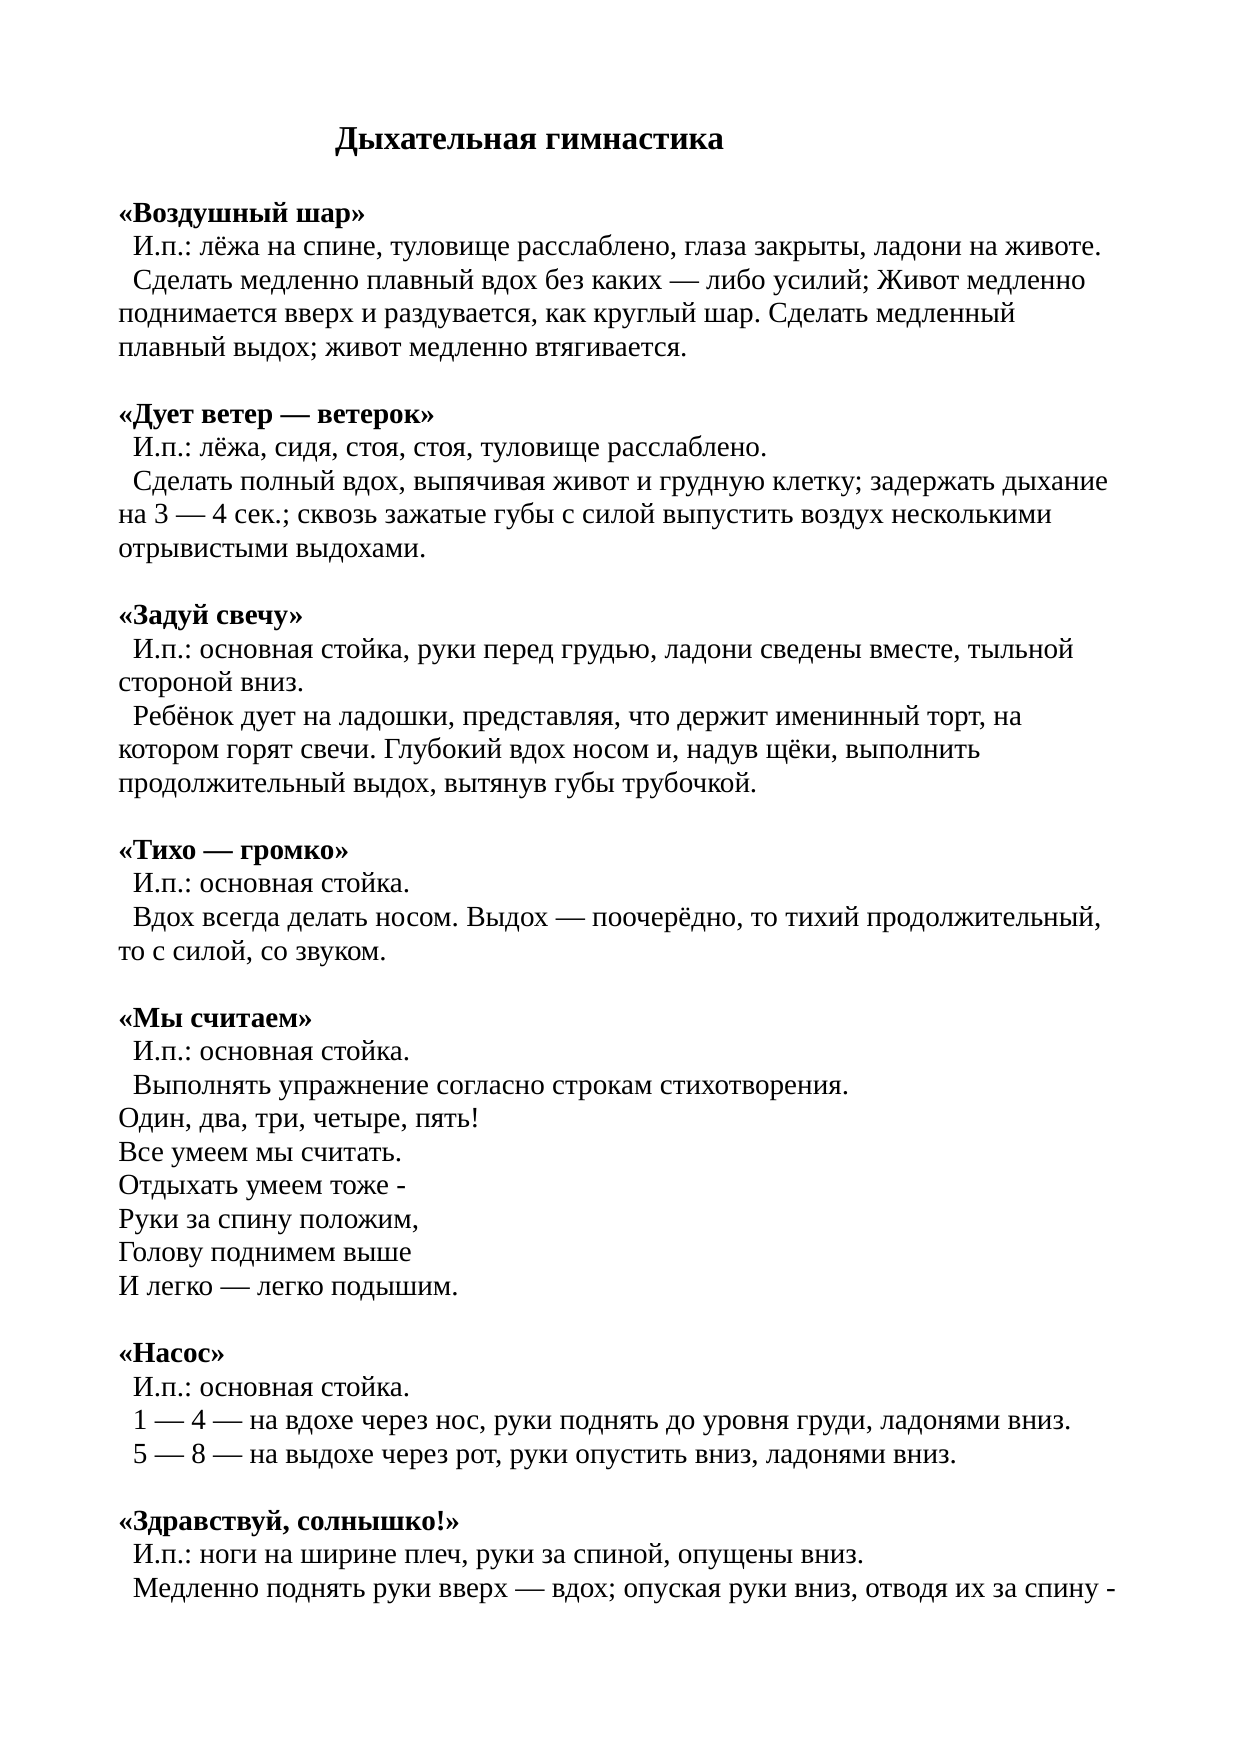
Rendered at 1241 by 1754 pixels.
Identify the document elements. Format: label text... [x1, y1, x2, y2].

text Один, два, три, четыре, пять! [118, 1100, 1122, 1134]
text И.п.: основная стойка. [118, 866, 1122, 899]
text И.п.: основная стойка, руки перед грудью, ладони сведены вместе, тыльной стороной вниз. [118, 631, 1122, 698]
text И легко — легко подышим. [118, 1268, 1122, 1302]
text «Насос» [118, 1335, 1122, 1369]
text Ребёнок дует на ладошки, представляя, что держит именинный торт, на котором горят свечи. Глубокий вдох носом и, надув щёки, выполнить продолжительный выдох, вытянув губы трубочкой. [118, 698, 1122, 798]
text Выполнять упражнение согласно строкам стихотворения. [118, 1067, 1122, 1100]
text Руки за спину положим, [118, 1201, 1122, 1234]
text И.п.: лёжа, сидя, стоя, стоя, туловище расслаблено. [118, 429, 1122, 463]
text «Воздушный шар» [118, 195, 1122, 228]
text 1 — 4 — на вдохе через нос, руки поднять до уровня груди, ладонями вниз. [118, 1402, 1122, 1436]
text Сделать медленно плавный вдох без каких — либо усилий; Живот медленно поднимается вверх и раздувается, как круглый шар. Сделать медленный плавный выдох; живот медленно втягивается. [118, 262, 1122, 362]
text «Здравствуй, солнышко!» [118, 1503, 1122, 1536]
text И.п.: основная стойка. [118, 1033, 1122, 1067]
text «Задуй свечу» [118, 597, 1122, 631]
text Вдох всегда делать носом. Выдох — поочерёдно, то тихий продолжительный, то с силой, со звуком. [118, 899, 1122, 966]
text 5 — 8 — на выдохе через рот, руки опустить вниз, ладонями вниз. [118, 1436, 1122, 1469]
text Голову поднимем выше [118, 1234, 1122, 1268]
text Дыхательная гимнастика [118, 118, 1122, 156]
text Отдыхать умеем тоже - [118, 1167, 1122, 1201]
text «Дует ветер — ветерок» [118, 396, 1122, 429]
text Сделать полный вдох, выпячивая живот и грудную клетку; задержать дыхание на 3 — 4 сек.; сквозь зажатые губы с силой выпустить воздух несколькими отрывистыми выдохами. [118, 463, 1122, 564]
text «Мы считаем» [118, 1000, 1122, 1033]
text Медленно поднять руки вверх — вдох; опуская руки вниз, отводя их за спину [118, 1570, 1122, 1603]
text Все умеем мы считать. [118, 1134, 1122, 1167]
text И.п.: лёжа на спине, туловище расслаблено, глаза закрыты, ладони на животе. [118, 228, 1122, 262]
text И.п.: ноги на ширине плеч, руки за спиной, опущены вниз. [118, 1536, 1122, 1570]
text «Тихо — громко» [118, 832, 1122, 866]
text И.п.: основная стойка. [118, 1369, 1122, 1402]
